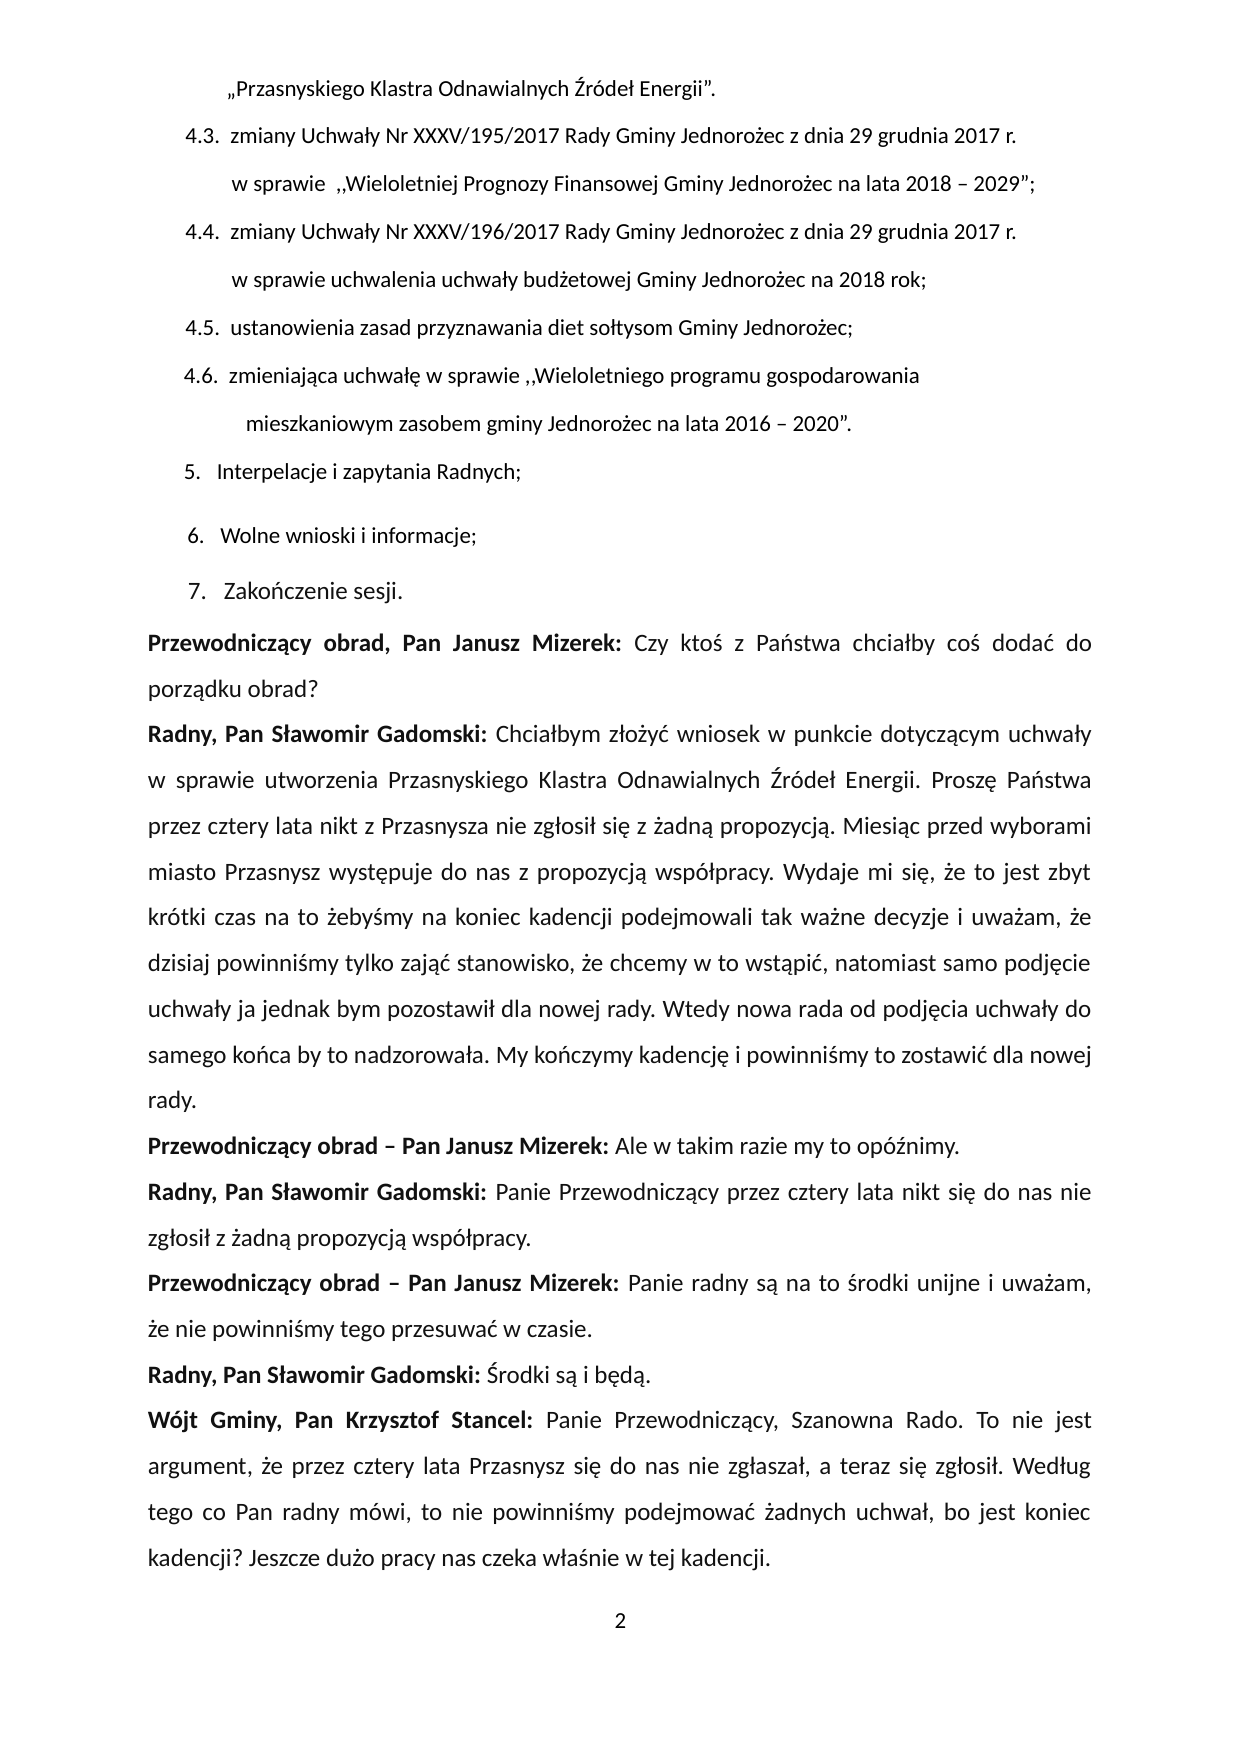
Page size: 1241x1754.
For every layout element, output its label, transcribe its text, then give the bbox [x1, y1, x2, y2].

text mieszkaniowym zasobem gminy Jednorożec na lata 2016 – 2020”. [148, 409, 1093, 437]
text 6. Wolne wnioski i informacje; [182, 522, 1093, 550]
text 4.6. zmieniająca uchwałę w sprawie ,,Wieloletniego programu gospodarowania [148, 361, 1093, 389]
text Przewodniczący obrad – Pan Janusz Mizerek: Panie radny są na to środki unijne i uważam, że nie powinniśmy tego przesuwać w czasie. [148, 1267, 1093, 1344]
text Radny, Pan Sławomir Gadomski: Środki są i będą. [148, 1359, 1093, 1389]
text „Przasnyskiego Klastra Odnawialnych Źródeł Energii”. [185, 74, 1093, 102]
text Przewodniczący obrad, Pan Janusz Mizerek: Czy ktoś z Państwa chciałby coś dodać do porządku obrad? [148, 627, 1093, 703]
text Wójt Gminy, Pan Krzysztof Stancel: Panie Przewodniczący, Szanowna Rado. To nie jest argument, że przez cztery lata Przasnysz się do nas nie zgłaszał, a teraz się zgłosił. Według tego co Pan radny mówi, to nie powinniśmy podejmować żadnych uchwał, bo jest koniec kadencji? Jeszcze dużo pracy nas czeka właśnie w tej kadencji. [148, 1404, 1093, 1572]
text w sprawie ,,Wieloletniej Prognozy Finansowej Gminy Jednorożec na lata 2018 – 2029”; [185, 169, 1093, 198]
text 5. Interpelacje i zapytania Radnych; [148, 457, 1093, 485]
text Radny, Pan Sławomir Gadomski: Panie Przewodniczący przez cztery lata nikt się do nas nie zgłosił z żadną propozycją współpracy. [148, 1176, 1093, 1252]
text 7. Zakończenie sesji. [182, 576, 1093, 606]
text Radny, Pan Sławomir Gadomski: Chciałbym złożyć wniosek w punkcie dotyczącym uchwały w sprawie utworzenia Przasnyskiego Klastra Odnawialnych Źródeł Energii. Proszę Państwa przez cztery lata nikt z Przasnysza nie zgłosił się z żadną propozycją. Miesiąc przed wyborami miasto Przasnysz występuje do nas z propozycją współpracy. Wydaje mi się, że to jest zbyt krótki czas na to żebyśmy na koniec kadencji podejmowali tak ważne decyzje i uważam, że dzisiaj powinniśmy tylko zająć stanowisko, że chcemy w to wstąpić, natomiast samo podjęcie uchwały ja jednak bym pozostawił dla nowej rady. Wtedy nowa rada od podjęcia uchwały do samego końca by to nadzorowała. My kończymy kadencję i powinniśmy to zostawić dla nowej rady. [148, 719, 1093, 1115]
text 4.3. zmiany Uchwały Nr XXXV/195/2017 Rady Gminy Jednorożec z dnia 29 grudnia 2017 r. [185, 122, 1093, 150]
text 4.4. zmiany Uchwały Nr XXXV/196/2017 Rady Gminy Jednorożec z dnia 29 grudnia 2017 r. [185, 217, 1093, 246]
text 4.5. ustanowienia zasad przyznawania diet sołtysom Gminy Jednorożec; [185, 313, 1093, 341]
text w sprawie uchwalenia uchwały budżetowej Gminy Jednorożec na 2018 rok; [185, 265, 1093, 293]
text Przewodniczący obrad – Pan Janusz Mizerek: Ale w takim razie my to opóźnimy. [148, 1130, 1093, 1161]
